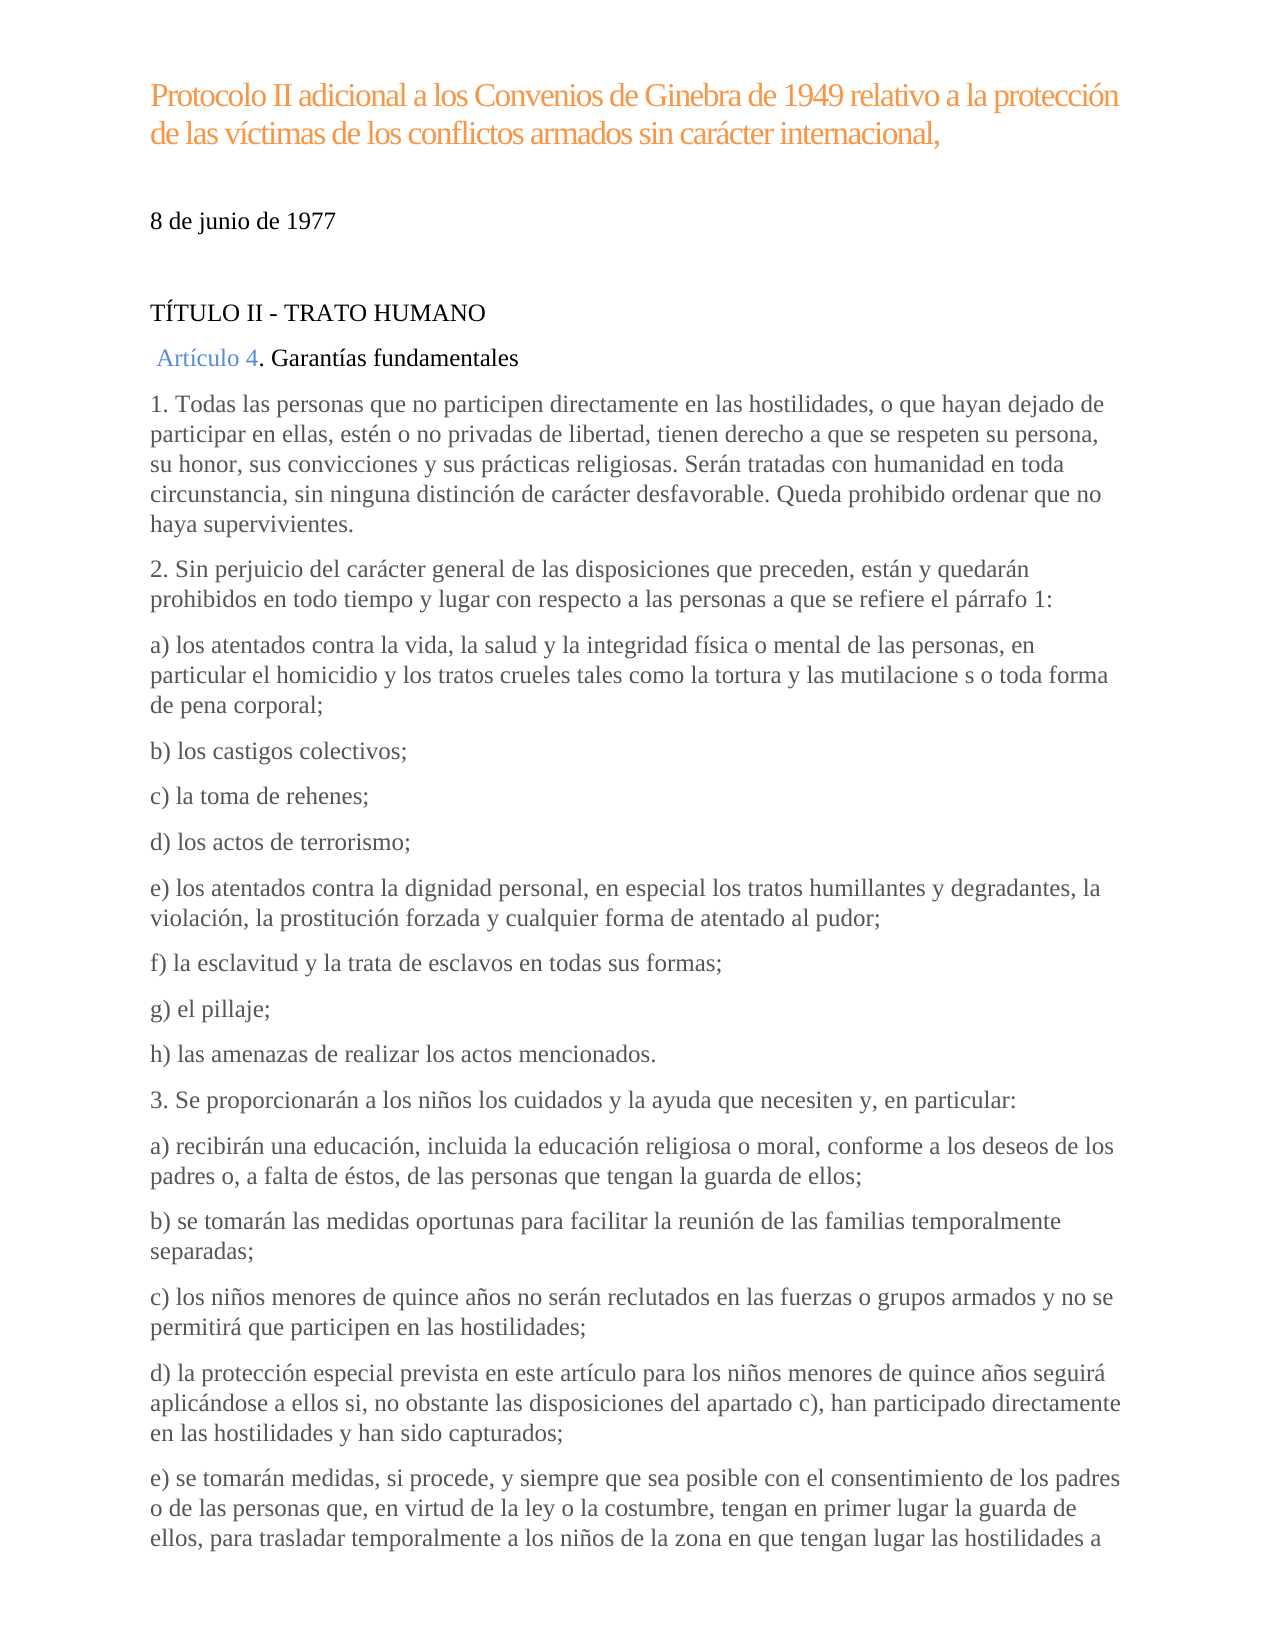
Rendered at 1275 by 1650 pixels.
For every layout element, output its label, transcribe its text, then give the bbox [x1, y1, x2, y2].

text a) recibirán una educación, incluida la educación religiosa o moral, conforme a los deseos de los padres o, a falta de éstos, de las personas que tengan la guarda de ellos; [150, 1129, 1125, 1189]
text d) los actos de terrorismo; [150, 826, 1125, 856]
text 3. Se proporcionarán a los niños los cuidados y la ayuda que necesiten y, en particular: [150, 1084, 1125, 1114]
text 1. Todas las personas que no participen directamente en las hostilidades, o que hayan dejado de participar en ellas, estén o no privadas de libertad, tienen derecho a que se respeten su persona, su honor, sus convicciones y sus prácticas religiosas. Serán tratadas con humanidad en toda circunstancia, sin ninguna distinción de carácter desfavorable. Queda prohibido ordenar que no haya supervivientes. [150, 388, 1125, 538]
text f) la esclavitud y la trata de esclavos en todas sus formas; [150, 947, 1125, 977]
text g) el pillaje; [150, 993, 1125, 1023]
text c) la toma de rehenes; [150, 780, 1125, 810]
text c) los niños menores de quince años no serán reclutados en las fuerzas o grupos armados y no se permitirá que participen en las hostilidades; [150, 1281, 1125, 1341]
text Protocolo II adicional a los Convenios de Ginebra de 1949 relativo a la protección de las víctimas de los conflictos armados sin carácter internacional, [150, 75, 1125, 152]
text TÍTULO II - TRATO HUMANO [150, 296, 1125, 326]
text a) los atentados contra la vida, la salud y la integridad física o mental de las personas, en particular el homicidio y los tratos crueles tales como la tortura y las mutilacione s o toda forma de pena corporal; [150, 629, 1125, 719]
text h) las amenazas de realizar los actos mencionados. [150, 1038, 1125, 1068]
text e) se tomarán medidas, si procede, y siempre que sea posible con el consentimiento de los padres o de las personas que, en virtud de la ley o la costumbre, tengan en primer lugar la guarda de ellos, para trasladar temporalmente a los niños de la zona en que tengan lugar las hostilidades a [150, 1462, 1125, 1552]
text b) se tomarán las medidas oportunas para facilitar la reunión de las familias temporalmente separadas; [150, 1205, 1125, 1265]
text e) los atentados contra la dignidad personal, en especial los tratos humillantes y degradantes, la violación, la prostitución forzada y cualquier forma de atentado al pudor; [150, 871, 1125, 931]
text Artículo 4. Garantías fundamentales [150, 342, 1125, 372]
text 8 de junio de 1977 [150, 205, 1125, 235]
text d) la protección especial prevista en este artículo para los niños menores de quince años seguirá aplicándose a ellos si, no obstante las disposiciones del apartado c), han participado directamente en las hostilidades y han sido capturados; [150, 1356, 1125, 1446]
text 2. Sin perjuicio del carácter general de las disposiciones que preceden, están y quedarán prohibidos en todo tiempo y lugar con respecto a las personas a que se refiere el párrafo 1: [150, 553, 1125, 613]
text b) los castigos colectivos; [150, 734, 1125, 764]
